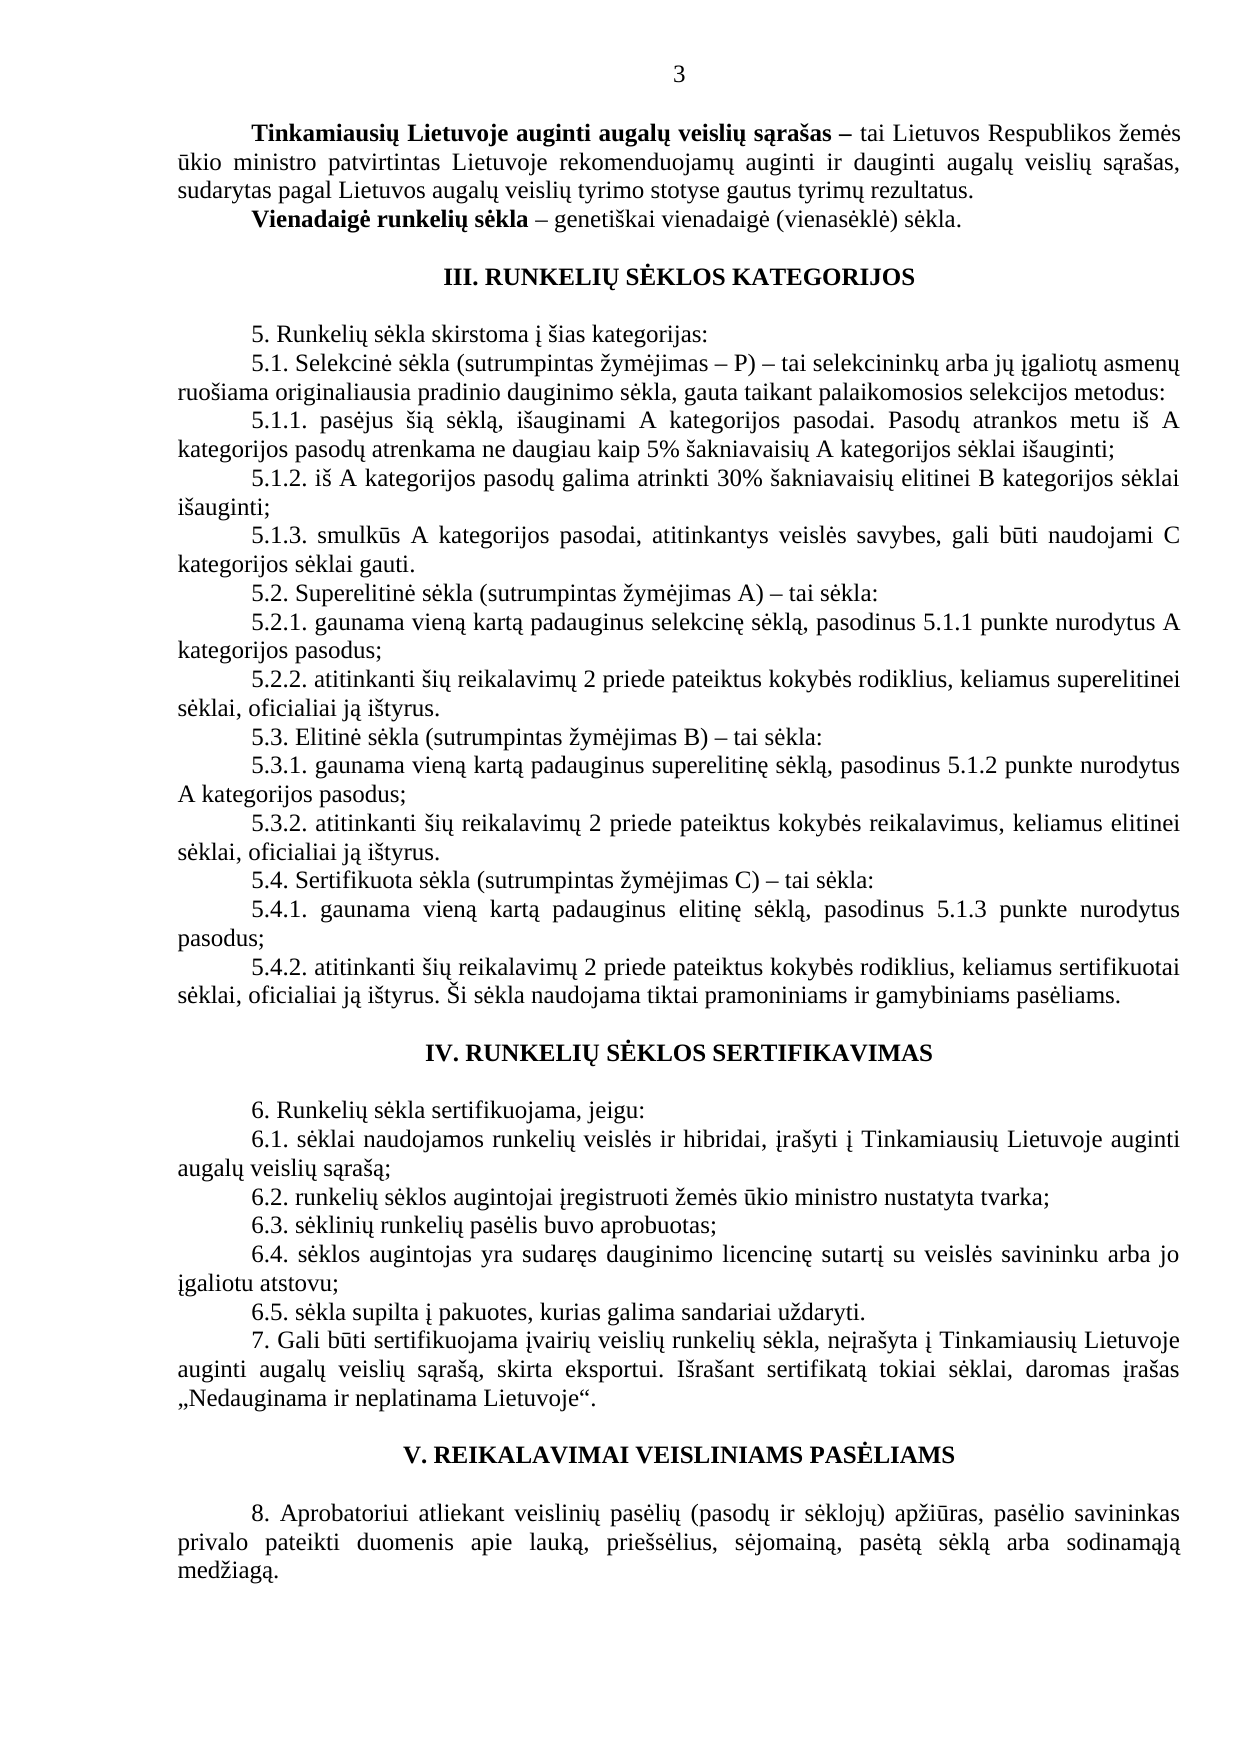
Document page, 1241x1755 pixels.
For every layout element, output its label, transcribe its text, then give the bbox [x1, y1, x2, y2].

text 5.4. Sertifikuota sėkla (sutrumpintas žymėjimas C) – tai sėkla: [177, 866, 1181, 894]
text 5.3.2. atitinkanti šių reikalavimų 2 priede pateiktus kokybės reikalavimus, keliamus elitinei sėklai, oficialiai ją ištyrus. [177, 808, 1181, 866]
text 6.1. sėklai naudojamos runkelių veislės ir hibridai, įrašyti į Tinkamiausių Lietuvoje auginti augalų veislių sąrašą; [177, 1124, 1181, 1182]
text 6.3. sėklinių runkelių pasėlis buvo aprobuotas; [177, 1211, 1181, 1239]
text Tinkamiausių Lietuvoje auginti augalų veislių sąrašas – tai Lietuvos Respublikos žemės ūkio ministro patvirtintas Lietuvoje rekomenduojamų auginti ir dauginti augalų veislių sąrašas, sudarytas pagal Lietuvos augalų veislių tyrimo stotyse gautus tyrimų rezultatus. [177, 118, 1181, 204]
text 5.4.2. atitinkanti šių reikalavimų 2 priede pateiktus kokybės rodiklius, keliamus sertifikuotai sėklai, oficialiai ją ištyrus. Ši sėkla naudojama tiktai pramoniniams ir gamybiniams pasėliams. [177, 952, 1181, 1009]
text 5.1. Selekcinė sėkla (sutrumpintas žymėjimas – P) – tai selekcininkų arba jų įgaliotų asmenų ruošiama originaliausia pradinio dauginimo sėkla, gauta taikant palaikomosios selekcijos metodus: [177, 348, 1181, 406]
text 5.2. Superelitinė sėkla (sutrumpintas žymėjimas A) – tai sėkla: [177, 578, 1181, 607]
text 6.5. sėkla supilta į pakuotes, kurias galima sandariai uždaryti. [177, 1297, 1181, 1326]
text 6. Runkelių sėkla sertifikuojama, jeigu: [177, 1096, 1181, 1124]
text 5.3. Elitinė sėkla (sutrumpintas žymėjimas B) – tai sėkla: [177, 722, 1181, 751]
text 6.4. sėklos augintojas yra sudaręs dauginimo licencinę sutartį su veislės savininku arba jo įgaliotu atstovu; [177, 1239, 1181, 1297]
text III. RUNKELIŲ SĖKLOS KATEGORIJOS [177, 262, 1181, 291]
text IV. RUNKELIŲ SĖKLOS SERTIFIKAVIMAS [177, 1038, 1181, 1067]
text 7. Gali būti sertifikuojama įvairių veislių runkelių sėkla, neįrašyta į Tinkamiausių Lietuvoje auginti augalų veislių sąrašą, skirta eksportui. Išrašant sertifikatą tokiai sėklai, daromas įrašas „Nedauginama ir neplatinama Lietuvoje“. [177, 1326, 1181, 1412]
text 5.1.3. smulkūs A kategorijos pasodai, atitinkantys veislės savybes, gali būti naudojami C kategorijos sėklai gauti. [177, 521, 1181, 578]
text 8. Aprobatoriui atliekant veislinių pasėlių (pasodų ir sėklojų) apžiūras, pasėlio savininkas privalo pateikti duomenis apie lauką, priešsėlius, sėjomainą, pasėtą sėklą arba sodinamąją medžiagą. [177, 1498, 1181, 1584]
text 5.2.1. gaunama vieną kartą padauginus selekcinę sėklą, pasodinus 5.1.1 punkte nurodytus A kategorijos pasodus; [177, 607, 1181, 664]
text 5. Runkelių sėkla skirstoma į šias kategorijas: [177, 319, 1181, 348]
text 5.4.1. gaunama vieną kartą padauginus elitinę sėklą, pasodinus 5.1.3 punkte nurodytus pasodus; [177, 894, 1181, 952]
text 6.2. runkelių sėklos augintojai įregistruoti žemės ūkio ministro nustatyta tvarka; [177, 1182, 1181, 1211]
text V. REIKALAVIMAI VEISLINIAMS PASĖLIAMS [177, 1441, 1181, 1469]
text 5.3.1. gaunama vieną kartą padauginus superelitinę sėklą, pasodinus 5.1.2 punkte nurodytus A kategorijos pasodus; [177, 751, 1181, 808]
text 5.2.2. atitinkanti šių reikalavimų 2 priede pateiktus kokybės rodiklius, keliamus superelitinei sėklai, oficialiai ją ištyrus. [177, 664, 1181, 722]
text 5.1.1. pasėjus šią sėklą, išauginami A kategorijos pasodai. Pasodų atrankos metu iš A kategorijos pasodų atrenkama ne daugiau kaip 5% šakniavaisių A kategorijos sėklai išauginti; [177, 406, 1181, 463]
text Vienadaigė runkelių sėkla – genetiškai vienadaigė (vienasėklė) sėkla. [177, 204, 1181, 233]
text 5.1.2. iš A kategorijos pasodų galima atrinkti 30% šakniavaisių elitinei B kategorijos sėklai išauginti; [177, 463, 1181, 521]
